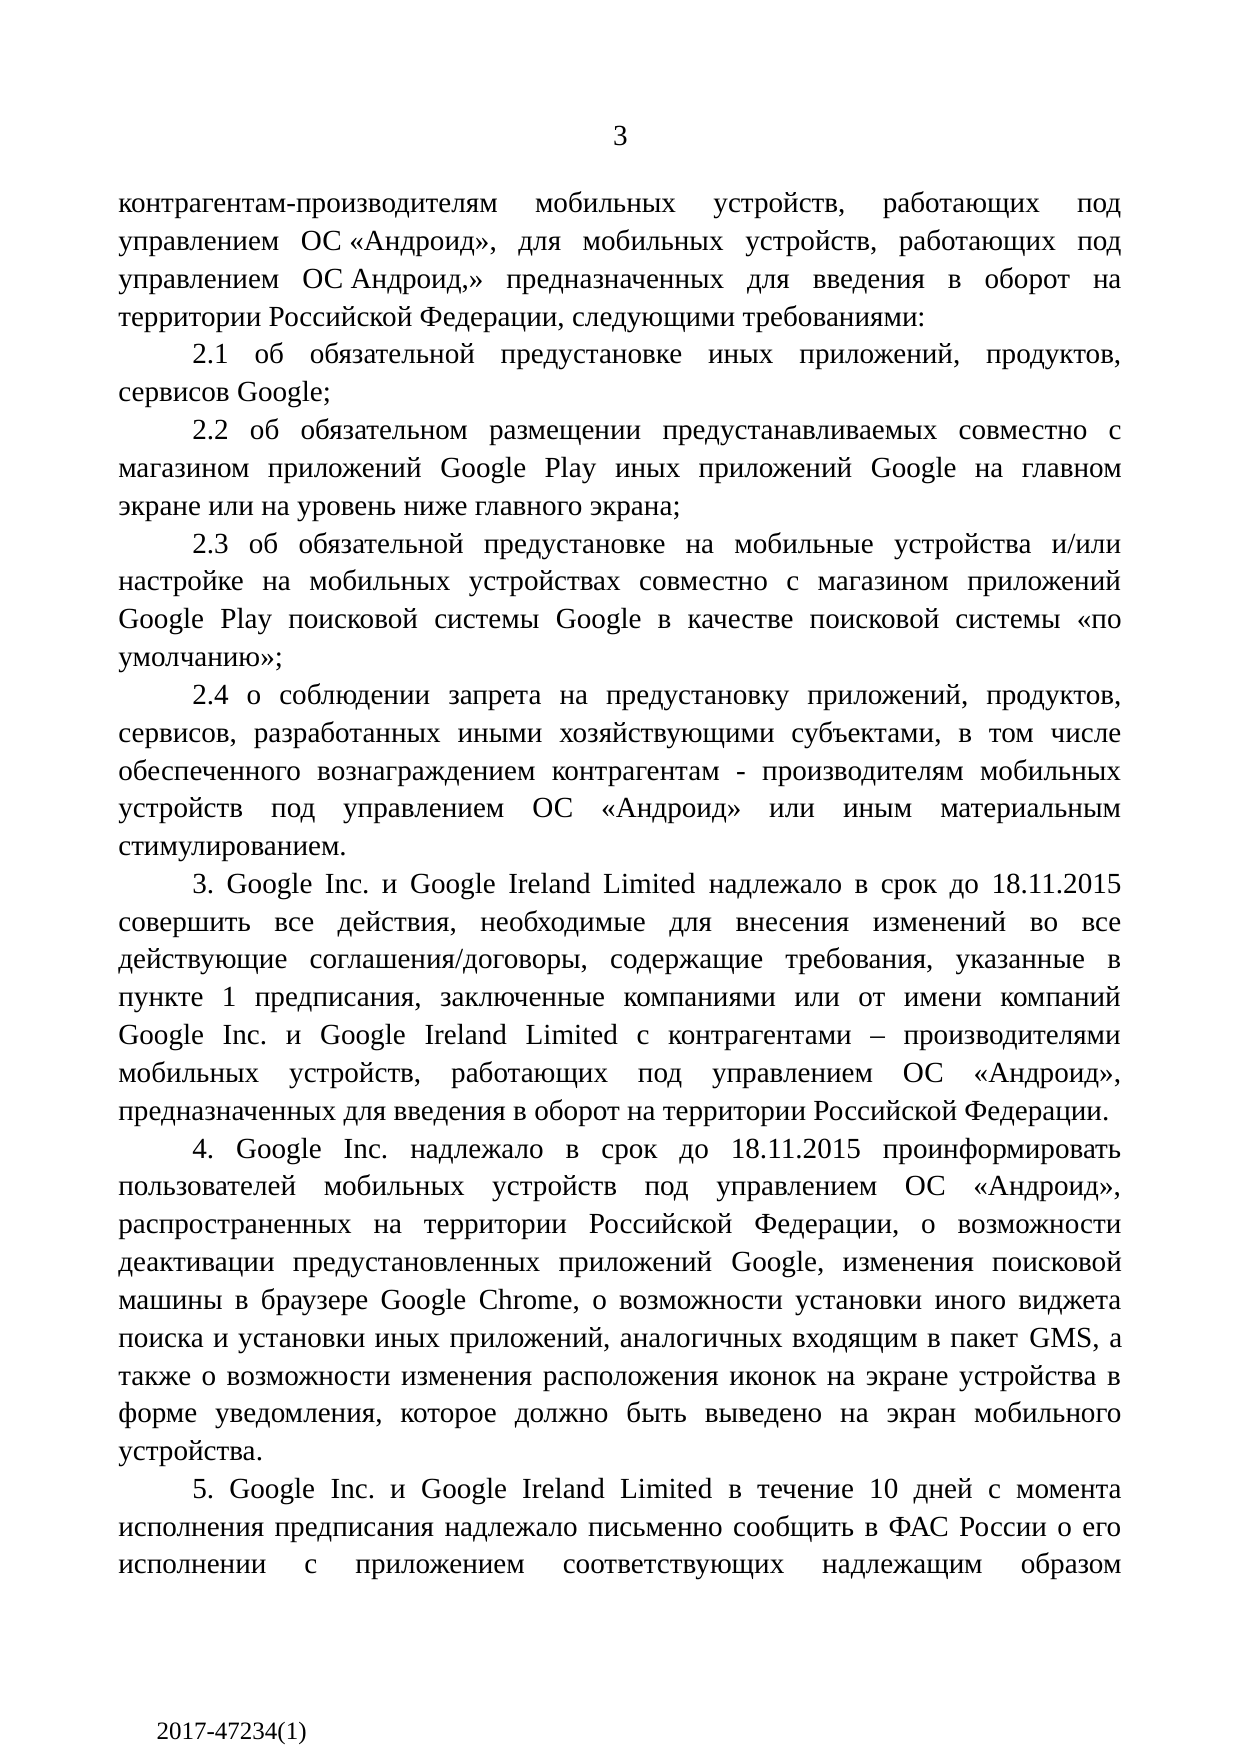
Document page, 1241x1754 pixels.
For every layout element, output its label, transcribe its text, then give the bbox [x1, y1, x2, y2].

text 2.2 об обязательном размещении предустанавливаемых совместно с магазином приложений Google Play иных приложений Google на главном экране или на уровень ниже главного экрана; [118, 408, 1122, 521]
text 2.4 о соблюдении запрета на предустановку приложений, продуктов, сервисов, разработанных иными хозяйствующими субъектами, в том числе обеспеченного вознаграждением контрагентам - производителям мобильных устройств под управлением ОС «Андроид» или иным материальным стимулированием. [118, 673, 1122, 862]
text контрагентам-производителям мобильных устройств, работающих под управлением ОС «Андроид», для мобильных устройств, работающих под управлением ОС Андроид,» предназначенных для введения в оборот на территории Российской Федерации, следующими требованиями: [118, 181, 1122, 332]
text 2.3 об обязательной предустановке на мобильные устройства и/или настройке на мобильных устройствах совместно с магазином приложений Google Play поисковой системы Google в качестве поисковой системы «по умолчанию»; [118, 521, 1122, 673]
text 4. Google Inc. надлежало в срок до 18.11.2015 проинформировать пользователей мобильных устройств под управлением ОС «Андроид», распространенных на территории Российской Федерации, о возможности деактивации предустановленных приложений Google, изменения поисковой машины в браузере Google Chrome, о возможности установки иного виджета поиска и установки иных приложений, аналогичных входящим в пакет GMS, а также о возможности изменения расположения иконок на экране устройства в форме уведомления, которое должно быть выведено на экран мобильного устройства. [118, 1126, 1122, 1467]
text 2.1 об обязательной предустановке иных приложений, продуктов, сервисов Google; [118, 332, 1122, 408]
text 3. Google Inc. и Google Ireland Limited надлежало в срок до 18.11.2015 совершить все действия, необходимые для внесения изменений во все действующие соглашения/договоры, содержащие требования, указанные в пункте 1 предписания, заключенные компаниями или от имени компаний Google Inc. и Google Ireland Limited с контрагентами – производителями мобильных устройств, работающих под управлением ОС «Андроид», предназначенных для введения в оборот на территории Российской Федерации. [118, 862, 1122, 1126]
text 5. Google Inc. и Google Ireland Limited в течение 10 дней с момента исполнения предписания надлежало письменно сообщить в ФАС России о его исполнении с приложением соответствующих надлежащим образом [118, 1467, 1122, 1580]
